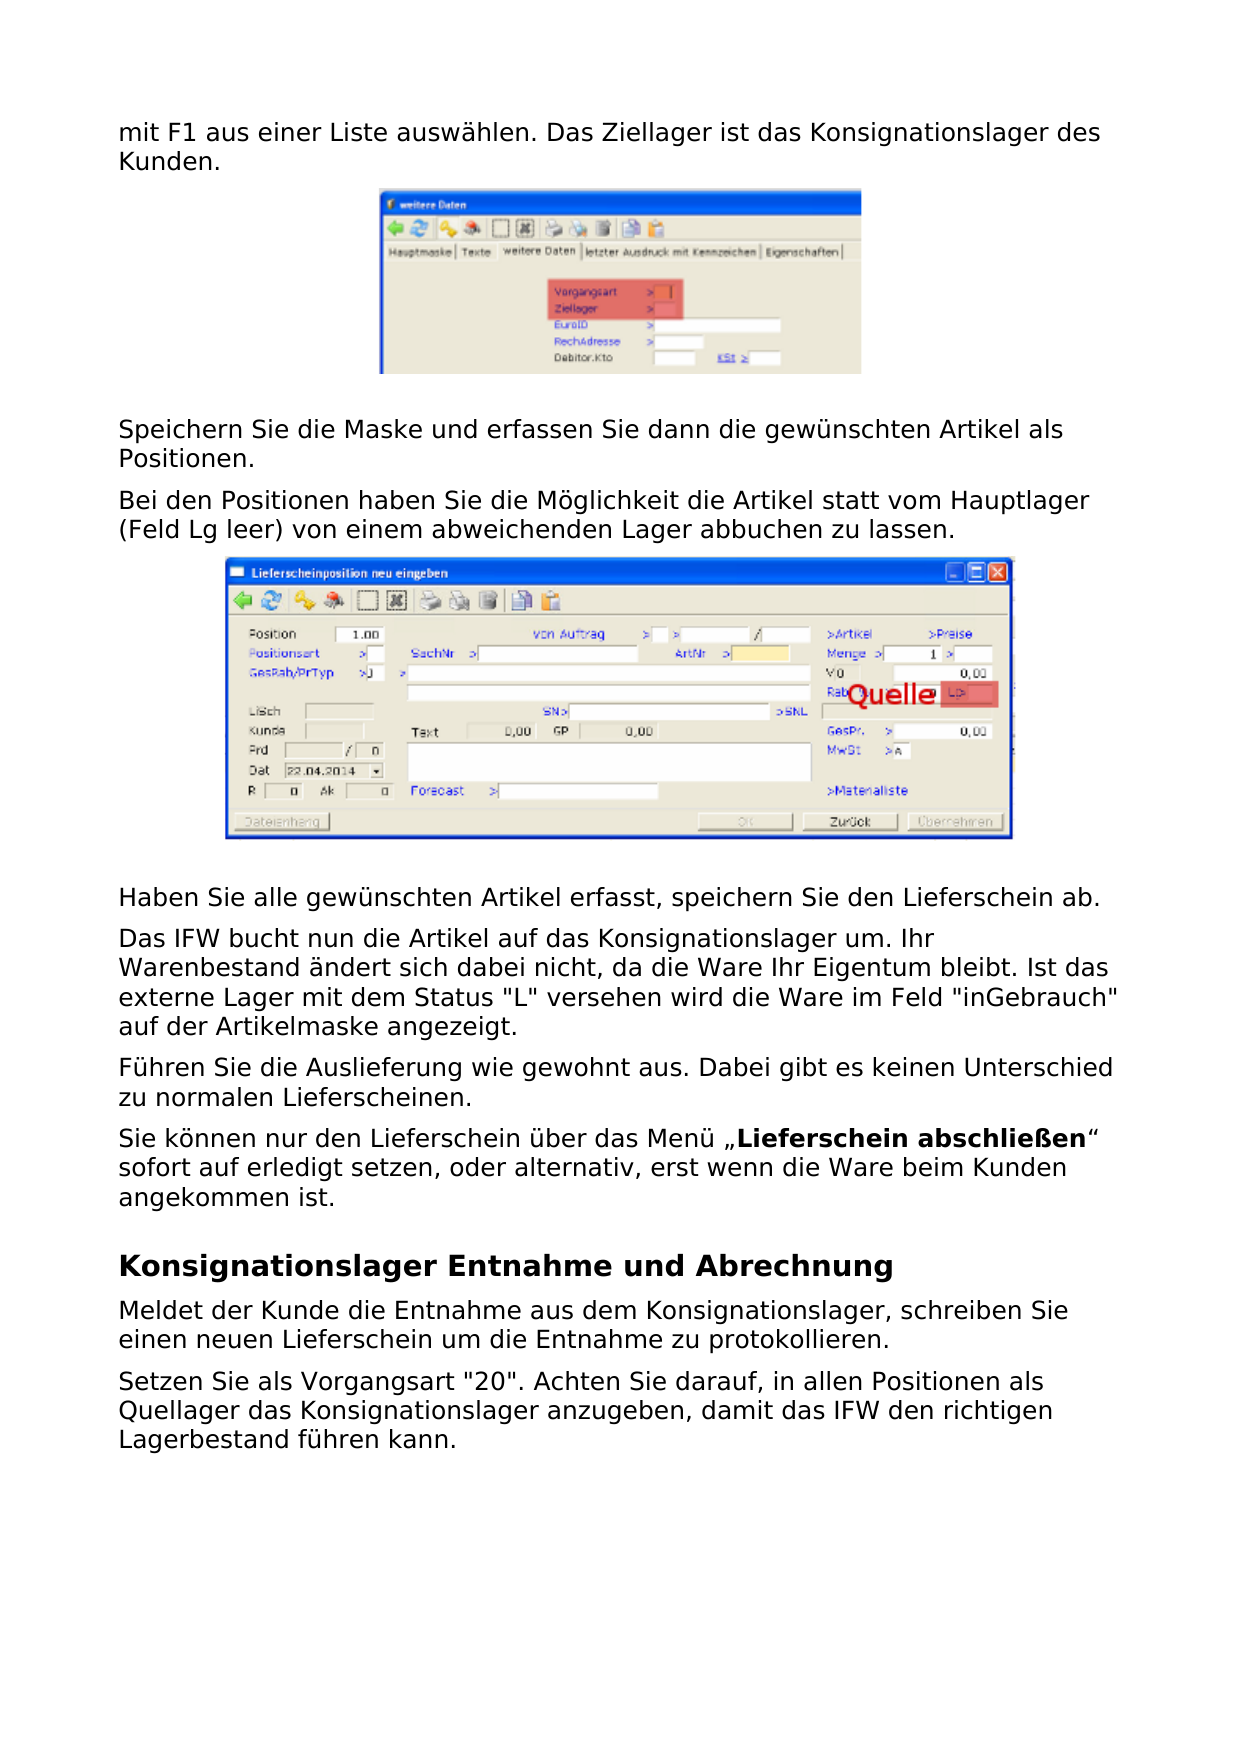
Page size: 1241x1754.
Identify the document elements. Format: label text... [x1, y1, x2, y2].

text Meldet der Kunde die Entnahme aus dem Konsignationslager, schreiben Sie einen neuen Lieferschein um die Entnahme zu protokollieren. [118, 1296, 1122, 1354]
subtitle Konsignationslager Entnahme und Abrechnung [118, 1249, 1122, 1283]
text Bei den Positionen haben Sie die Möglichkeit die Artikel statt vom Hauptlager (Feld Lg leer) von einem abweichenden Lager abbuchen zu lassen. [118, 486, 1122, 544]
picture [378, 188, 862, 374]
text Speichern Sie die Maske und erfassen Sie dann die gewünschten Artikel als Positionen. [118, 415, 1122, 473]
text Führen Sie die Auslieferung wie gewohnt aus. Dabei gibt es keinen Unterschied zu normalen Lieferscheinen. [118, 1053, 1122, 1112]
text Sie können nur den Lieferschein über das Menü „Lieferschein abschließen“ sofort auf erledigt setzen, oder alternativ, erst wenn die Ware beim Kunden angekommen ist. [118, 1124, 1122, 1212]
text Setzen Sie als Vorgangsart "20". Achten Sie darauf, in allen Positionen als Quellager das Konsignationslager anzugeben, damit das IFW den richtigen Lagerbestand führen kann. [118, 1367, 1122, 1454]
picture [224, 556, 1016, 841]
text mit F1 aus einer Liste auswählen. Das Ziellager ist das Konsignationslager des Kunden. [118, 118, 1122, 176]
text Haben Sie alle gewünschten Artikel erfasst, speichern Sie den Lieferschein ab. [118, 883, 1122, 912]
text Das IFW bucht nun die Artikel auf das Konsignationslager um. Ihr Warenbestand ändert sich dabei nicht, da die Ware Ihr Eigentum bleibt. Ist das externe Lager mit dem Status "L" versehen wird die Ware im Feld "inGebrauch" auf der Artikelmaske angezeigt. [118, 924, 1122, 1041]
